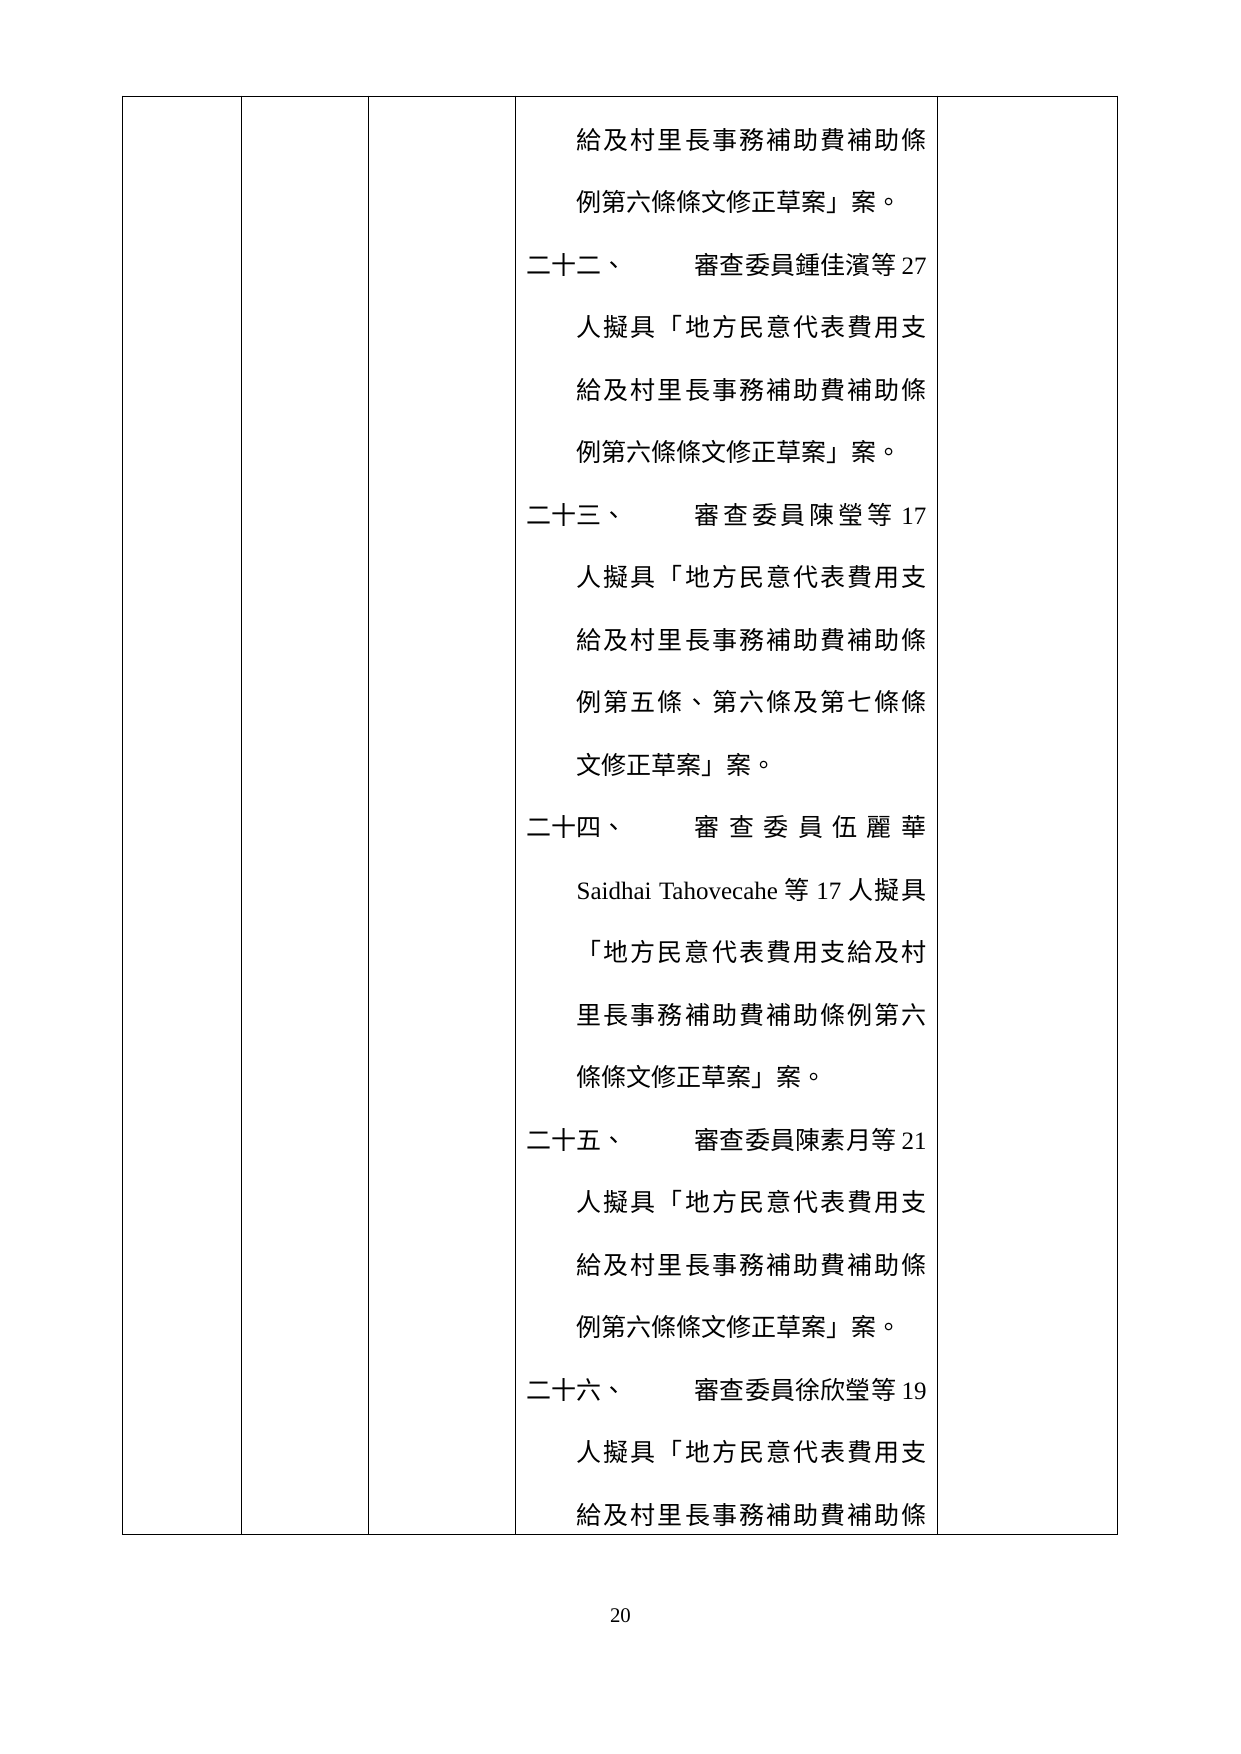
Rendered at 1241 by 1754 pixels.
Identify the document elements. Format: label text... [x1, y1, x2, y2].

table_cell [938, 97, 1117, 1534]
table_cell [242, 97, 368, 1534]
table_cell [369, 97, 515, 1534]
table_cell 給及村里長事務補助費補助條例第六條條文修正草案」案。 二十二、 審查委員鍾佳濱等27人擬具「地方民意代表費用支給及村里長事務補助費補助條例第六條條文修正草案」案。 二十三、 審查委員陳瑩等17人擬具「地方民意代表費用支給及村里長事務補助費補助條例第五條、第六條及第七條條文修正草案」案。 二十四、 審查委員伍麗華Saidhai Tahovecahe等17人擬具「地方民意代表費用支給及村里長事務補助費補助條例第六條條文修正草案」案。 二十五、 審查委員陳素月等21人擬具「地方民意代表費用支給及村里長事務補助費補助條例第六條條文修正草案」案。 二十六、 審查委員徐欣瑩等19人擬具「地方民意代表費用支給及村里長事務補助費補助條 [516, 97, 937, 1534]
table_cell [123, 97, 241, 1534]
